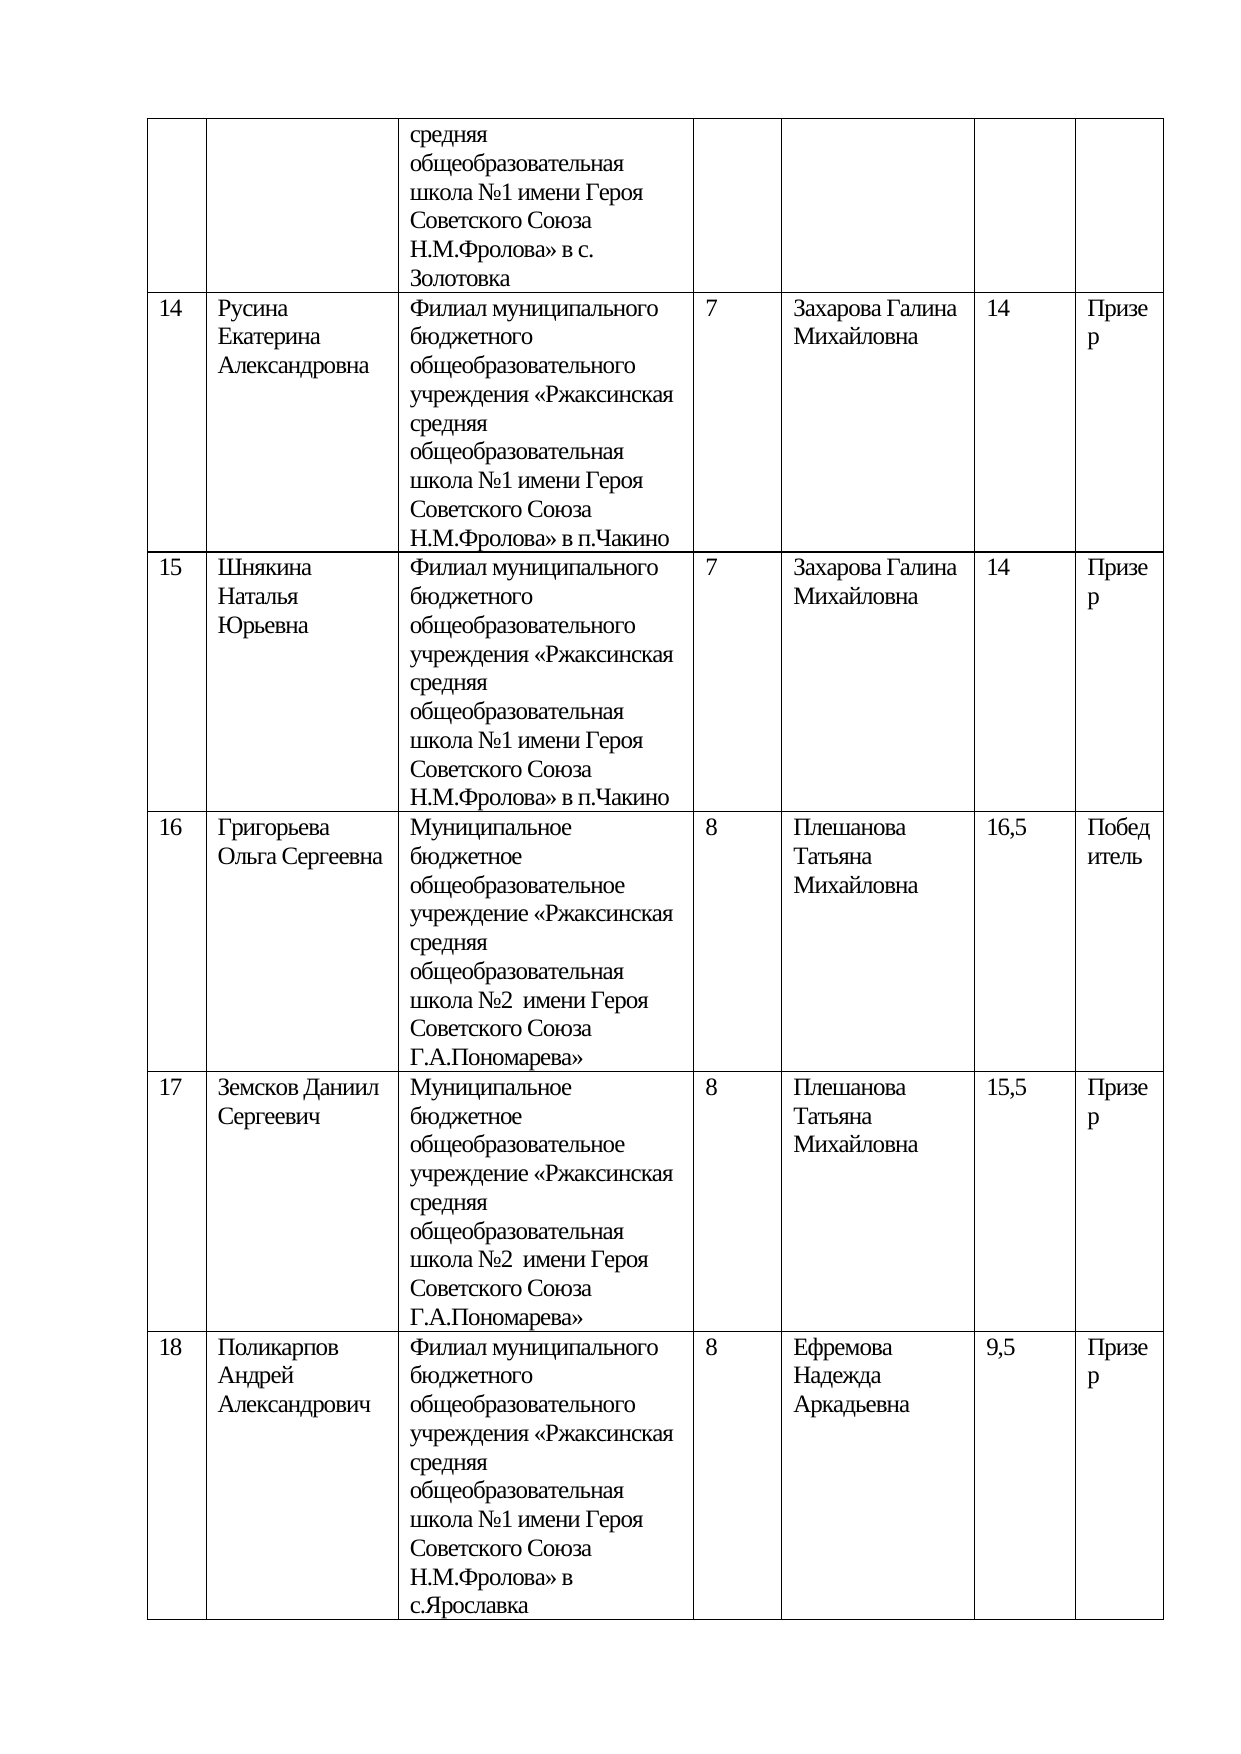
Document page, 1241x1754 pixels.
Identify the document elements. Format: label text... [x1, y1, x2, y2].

table_cell Плешанова Татьяна Михайловна [782, 812, 974, 1071]
table_cell Муниципальное бюджетное общеобразовательное учреждение «Ржаксинская средняя общеобразовательная школа №2 имени Героя Советского Союза Г.А.Пономарева» [399, 1072, 693, 1331]
table_cell средняя общеобразовательная школа №1 имени Героя Советского Союза Н.М.Фролова» в с. Золотовка [399, 119, 693, 292]
table_cell [1076, 119, 1163, 292]
table_cell 18 [148, 1332, 206, 1619]
table_cell 14 [148, 293, 206, 551]
table_cell Григорьева Ольга Сергеевна [207, 812, 398, 1071]
table_cell [207, 119, 398, 292]
table_cell Поликарпов Андрей Александрович [207, 1332, 398, 1619]
table_cell Призер [1076, 553, 1163, 811]
table_cell Захарова Галина Михайловна [782, 293, 974, 551]
table_cell 8 [694, 812, 781, 1071]
table_cell 17 [148, 1072, 206, 1331]
table_cell [975, 119, 1075, 292]
table_cell Филиал муниципального бюджетного общеобразовательного учреждения «Ржаксинская средняя общеобразовательная школа №1 имени Героя Советского Союза Н.М.Фролова» в п.Чакино [399, 293, 693, 551]
table_cell [782, 119, 974, 292]
table_cell Плешанова Татьяна Михайловна [782, 1072, 974, 1331]
table_cell Земсков Даниил Сергеевич [207, 1072, 398, 1331]
table_cell Призер [1076, 293, 1163, 551]
table_cell 8 [694, 1332, 781, 1619]
table_cell 14 [975, 553, 1075, 811]
table_cell 9,5 [975, 1332, 1075, 1619]
table_cell Русина Екатерина Александровна [207, 293, 398, 551]
table_cell 14 [975, 293, 1075, 551]
table_cell Захарова Галина Михайловна [782, 553, 974, 811]
table_cell Ефремова Надежда Аркадьевна [782, 1332, 974, 1619]
table_cell [694, 119, 781, 292]
table_cell 16,5 [975, 812, 1075, 1071]
table_cell [148, 119, 206, 292]
table_cell Филиал муниципального бюджетного общеобразовательного учреждения «Ржаксинская средняя общеобразовательная школа №1 имени Героя Советского Союза Н.М.Фролова» в с.Ярославка [399, 1332, 693, 1619]
table_cell Шнякина Наталья Юрьевна [207, 553, 398, 811]
table_cell Призер [1076, 1072, 1163, 1331]
table_cell Муниципальное бюджетное общеобразовательное учреждение «Ржаксинская средняя общеобразовательная школа №2 имени Героя Советского Союза Г.А.Пономарева» [399, 812, 693, 1071]
table_cell 15,5 [975, 1072, 1075, 1331]
table_cell 7 [694, 293, 781, 551]
table_cell Филиал муниципального бюджетного общеобразовательного учреждения «Ржаксинская средняя общеобразовательная школа №1 имени Героя Советского Союза Н.М.Фролова» в п.Чакино [399, 553, 693, 811]
table_cell Победитель [1076, 812, 1163, 1071]
table_cell 8 [694, 1072, 781, 1331]
table_cell 15 [148, 553, 206, 811]
table_cell Призер [1076, 1332, 1163, 1619]
table_cell 16 [148, 812, 206, 1071]
table_cell 7 [694, 553, 781, 811]
